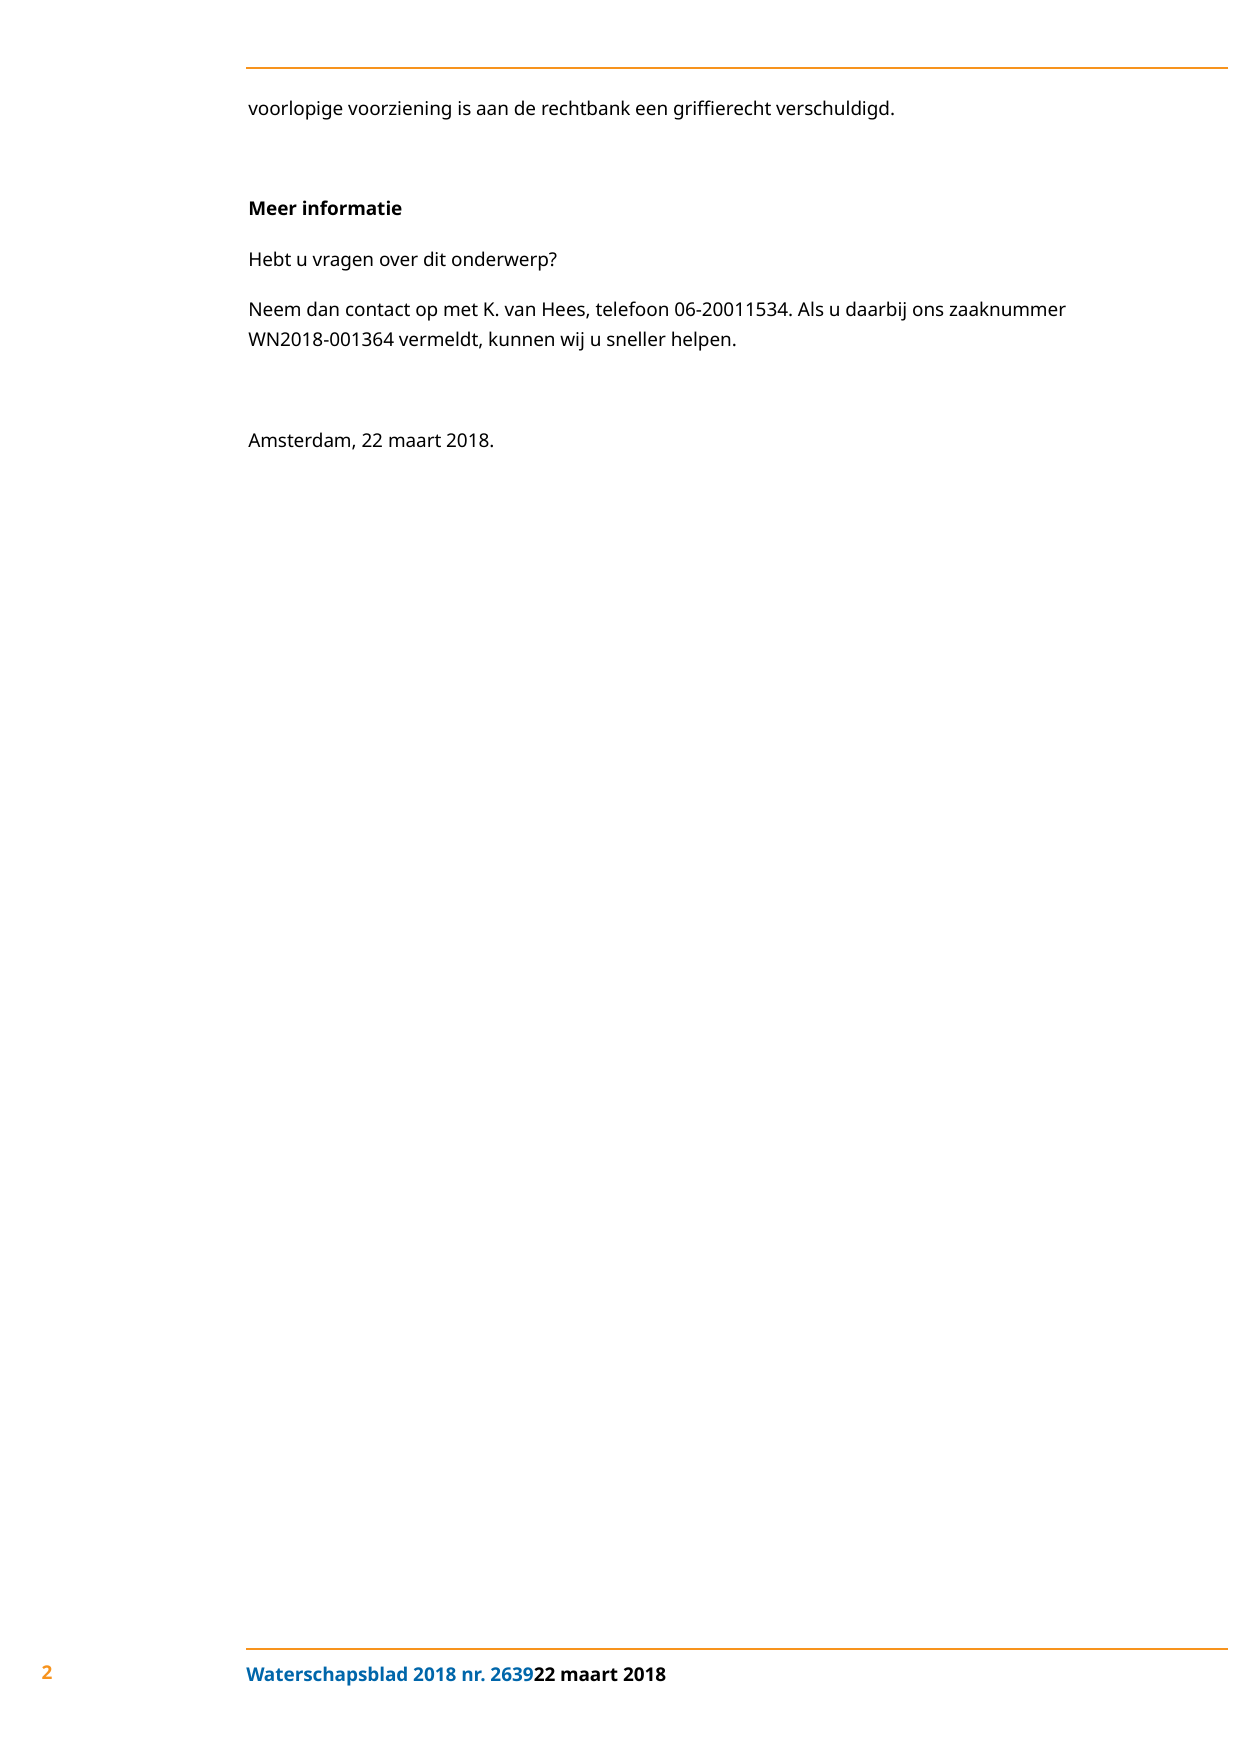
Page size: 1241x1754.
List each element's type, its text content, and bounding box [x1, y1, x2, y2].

text Amsterdam, 22 maart 2018. [248, 427, 1152, 453]
text Hebt u vragen over dit onderwerp? [248, 246, 1152, 272]
text Meer informatie [248, 196, 1152, 221]
text Neem dan contact op met K. van Hees, telefoon 06-20011534. Als u daarbij ons zaaknummer WN2018-001364 vermeldt, kunnen wij u sneller helpen. [248, 296, 1152, 352]
text voorlopige voorziening is aan de rechtbank een griffierecht verschuldigd. [248, 95, 1152, 121]
picture [41, 47, 231, 172]
